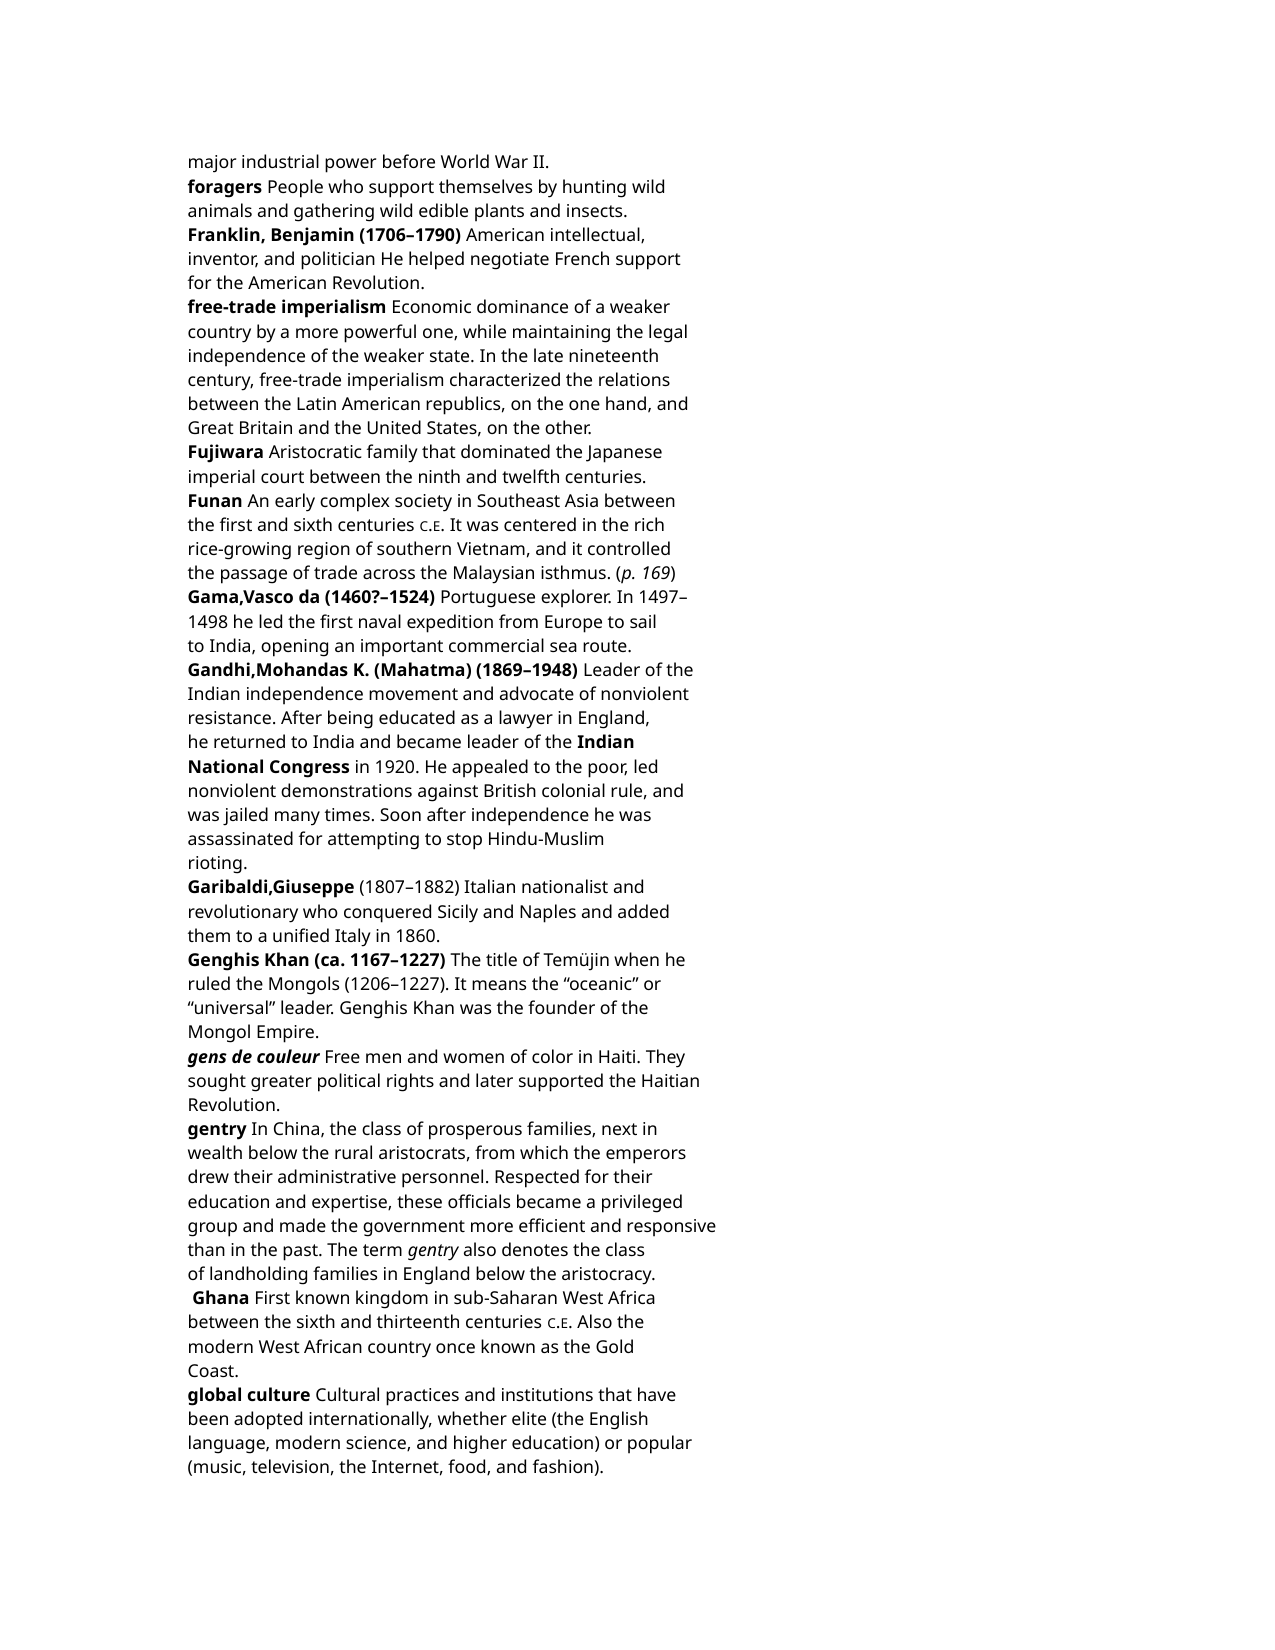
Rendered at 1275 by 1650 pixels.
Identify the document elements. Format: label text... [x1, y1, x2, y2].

text Ghana First known kingdom in sub-Saharan West Africa [187, 1286, 1087, 1310]
text “universal” leader. Genghis Khan was the founder of the [187, 996, 1087, 1020]
text inventor, and politician He helped negotiate French support [187, 247, 1087, 271]
text rioting. [187, 851, 1087, 875]
text free-trade imperialism Economic dominance of a weaker [187, 295, 1087, 319]
text sought greater political rights and later supported the Haitian [187, 1068, 1087, 1092]
text for the American Revolution. [187, 271, 1087, 295]
text Genghis Khan (ca. 1167–1227) The title of Temüjin when he [187, 947, 1087, 972]
text Gama,Vasco da (1460?–1524) Portuguese explorer. In 1497– [187, 585, 1087, 609]
text gens de couleur Free men and women of color in Haiti. They [187, 1044, 1087, 1068]
text of landholding families in England below the aristocracy. [187, 1262, 1087, 1286]
text he returned to India and became leader of the Indian [187, 730, 1087, 754]
text Gandhi,Mohandas K. (Mahatma) (1869–1948) Leader of the [187, 657, 1087, 682]
text was jailed many times. Soon after independence he was [187, 802, 1087, 827]
text education and expertise, these officials became a privileged [187, 1189, 1087, 1213]
text modern West African country once known as the Gold [187, 1334, 1087, 1358]
text Garibaldi,Giuseppe (1807–1882) Italian nationalist and [187, 875, 1087, 899]
text 1498 he led the first naval expedition from Europe to sail [187, 609, 1087, 633]
text wealth below the rural aristocrats, from which the emperors [187, 1141, 1087, 1165]
text been adopted internationally, whether elite (the English [187, 1407, 1087, 1431]
text imperial court between the ninth and twelfth centuries. [187, 464, 1087, 488]
text major industrial power before World War II. [187, 150, 1087, 174]
text them to a unified Italy in 1860. [187, 923, 1087, 947]
text Mongol Empire. [187, 1020, 1087, 1044]
text drew their administrative personnel. Respected for their [187, 1165, 1087, 1189]
text century, free-trade imperialism characterized the relations [187, 367, 1087, 392]
text Coast. [187, 1358, 1087, 1382]
text National Congress in 1920. He appealed to the poor, led [187, 754, 1087, 778]
text between the Latin American republics, on the one hand, and [187, 392, 1087, 416]
text the first and sixth centuries C.E. It was centered in the rich [187, 512, 1087, 537]
text rice-growing region of southern Vietnam, and it controlled [187, 537, 1087, 561]
text the passage of trade across the Malaysian isthmus. (p. 169) [187, 561, 1087, 585]
text assassinated for attempting to stop Hindu-Muslim [187, 827, 1087, 851]
text gentry In China, the class of prosperous families, next in [187, 1117, 1087, 1141]
text Great Britain and the United States, on the other. [187, 416, 1087, 440]
text than in the past. The term gentry also denotes the class [187, 1237, 1087, 1262]
text Indian independence movement and advocate of nonviolent [187, 682, 1087, 706]
text Franklin, Benjamin (1706–1790) American intellectual, [187, 222, 1087, 247]
text country by a more powerful one, while maintaining the legal [187, 319, 1087, 343]
text language, modern science, and higher education) or popular [187, 1431, 1087, 1455]
text independence of the weaker state. In the late nineteenth [187, 343, 1087, 367]
text resistance. After being educated as a lawyer in England, [187, 706, 1087, 730]
text global culture Cultural practices and institutions that have [187, 1382, 1087, 1407]
text group and made the government more efficient and responsive [187, 1213, 1087, 1237]
text (music, television, the Internet, food, and fashion). [187, 1455, 1087, 1479]
text between the sixth and thirteenth centuries C.E. Also the [187, 1310, 1087, 1334]
text nonviolent demonstrations against British colonial rule, and [187, 778, 1087, 802]
text revolutionary who conquered Sicily and Naples and added [187, 899, 1087, 923]
text ruled the Mongols (1206–1227). It means the “oceanic” or [187, 972, 1087, 996]
text Revolution. [187, 1092, 1087, 1117]
text animals and gathering wild edible plants and insects. [187, 198, 1087, 222]
text Fujiwara Aristocratic family that dominated the Japanese [187, 440, 1087, 464]
text Funan An early complex society in Southeast Asia between [187, 488, 1087, 512]
text to India, opening an important commercial sea route. [187, 633, 1087, 657]
text foragers People who support themselves by hunting wild [187, 174, 1087, 198]
